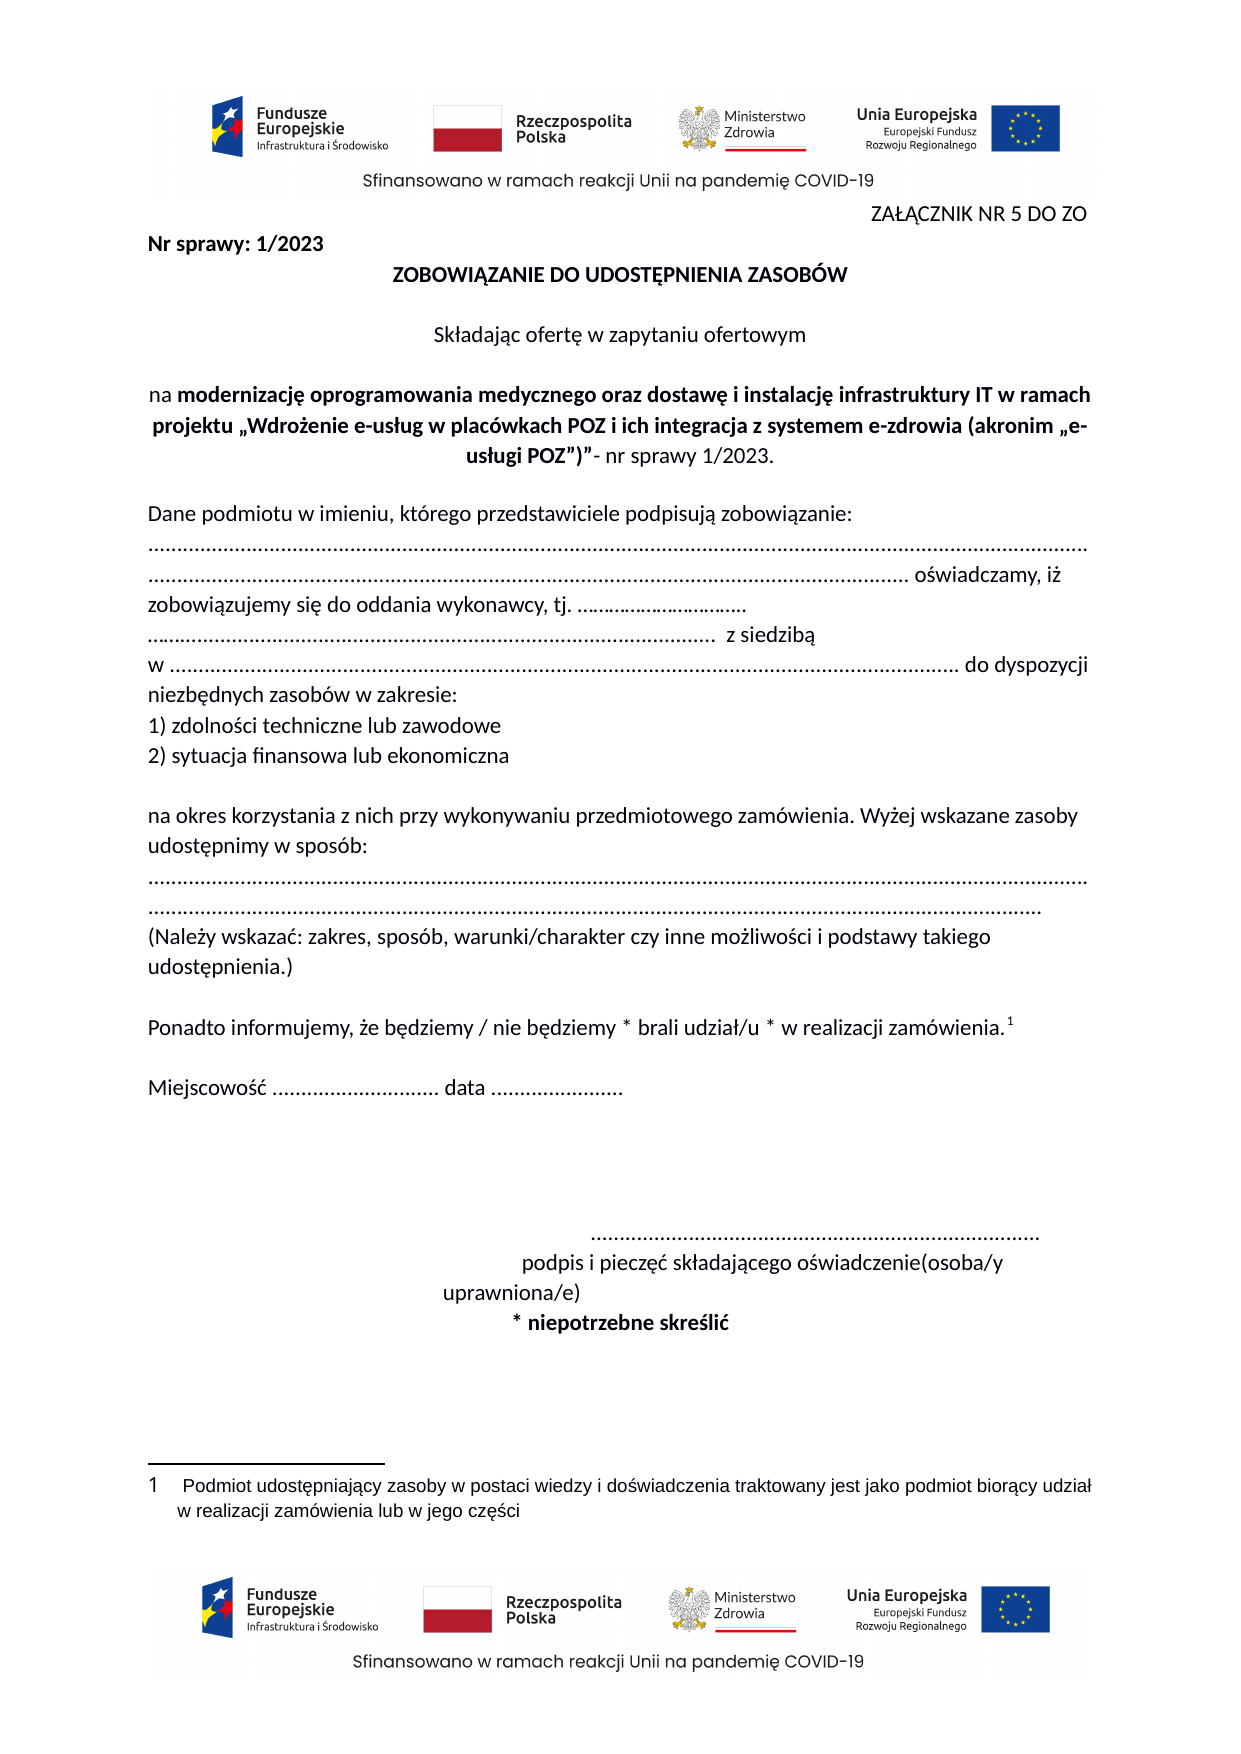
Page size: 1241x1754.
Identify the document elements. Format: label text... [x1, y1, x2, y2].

text Nr sprawy: 1/2023 [148, 229, 1093, 258]
text Ponadto informujemy, że będziemy / nie będziemy * brali udział/u * w realizacji zamówienia. [148, 1013, 1093, 1041]
text .............................................................................................................................................................................................................................................................................................................................. [148, 862, 1093, 920]
text Dane podmiotu w imieniu, którego przedstawiciele podpisują zobowiązanie: [148, 499, 1093, 527]
text * niepotrzebne skreślić [148, 1308, 1093, 1336]
picture [147, 1568, 1093, 1681]
text ZAŁĄCZNIK NR 5 DO ZO [148, 148, 1093, 227]
text .............................................................................. [516, 1218, 1093, 1246]
text na modernizację oprogramowania medycznego oraz dostawę i instalację infrastruktury IT w ramach projektu „Wdrożenie e-usług w placówkach POZ i ich integracja z systemem e-zdrowia (akronim „e-usługi POZ”)”- nr sprawy 1/2023. [148, 381, 1093, 469]
text Podmiot udostępniający zasoby w postaci wiedzy i doświadczenia traktowany jest jako podmiot biorący udział w realizacji zamówienia lub w jego części [148, 1470, 1093, 1522]
text Składając ofertę w zapytaniu ofertowym [148, 320, 1093, 348]
text na okres korzystania z nich przy wykonywaniu przedmiotowego zamówienia. Wyżej wskazane zasoby udostępnimy w sposób: [148, 801, 1093, 859]
text 2) sytuacja finansowa lub ekonomiczna [148, 741, 1093, 769]
text ZOBOWIĄZANIE DO UDOSTĘPNIENIA ZASOBÓW [148, 260, 1093, 288]
text podpis i pieczęć składającego oświadczenie(osoba/y uprawniona/e) [443, 1248, 1093, 1306]
text Miejscowość ............................. data ....................... [148, 1073, 1093, 1101]
text (Należy wskazać: zakres, sposób, warunki/charakter czy inne możliwości i podstawy takiego udostępnienia.) [148, 922, 1093, 980]
text ....................................................................................................................................................................................................................................................................................................... oświadczamy, iż zobowiązujemy się do oddania wykonawcy, tj. …………………………..……............................................................................................. z siedzibą w ......................................................................................................................................... do dyspozycji niezbędnych zasobów w zakresie: [148, 529, 1093, 708]
text 1) zdolności techniczne lub zawodowe [148, 711, 1093, 739]
picture [157, 87, 1103, 200]
